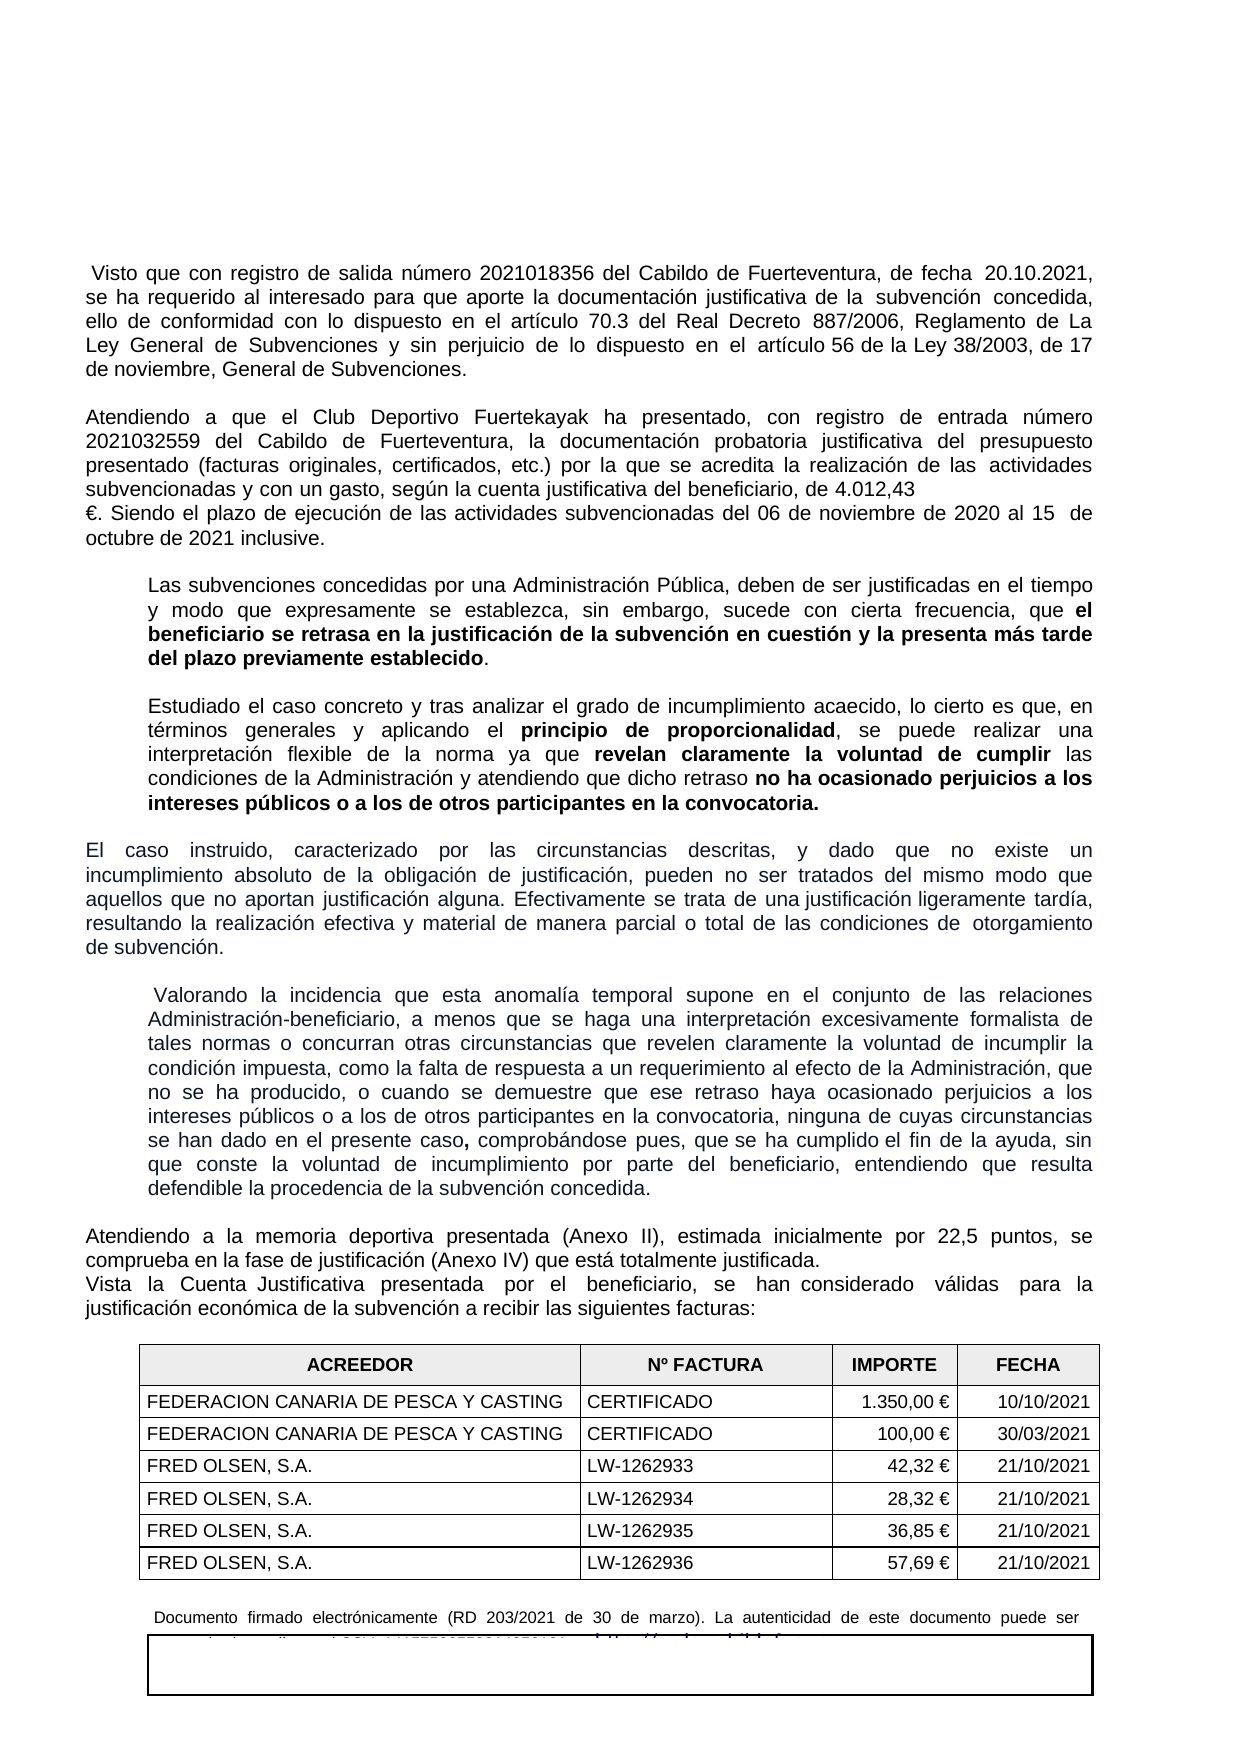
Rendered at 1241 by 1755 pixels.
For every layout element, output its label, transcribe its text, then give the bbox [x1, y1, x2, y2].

table_cell 42,32 € [833, 1451, 957, 1482]
table_cell 36,85 € [833, 1515, 957, 1546]
table_cell FRED OLSEN, S.A. [140, 1451, 580, 1482]
table_cell CERTIFICADO [581, 1418, 832, 1449]
table_cell FEDERACION CANARIA DE PESCA Y CASTING [140, 1386, 580, 1417]
table_cell 30/03/2021 [958, 1418, 1099, 1449]
table_header FECHA [958, 1345, 1099, 1385]
table_header Nº FACTURA [581, 1345, 832, 1385]
text Vista la Cuenta Justificativa presentada por el beneficiario, se han considerado válidas para la justificación económica de la subvención a recibir las siguientes facturas: [85, 1272, 1093, 1320]
table_cell LW-1262933 [581, 1451, 832, 1482]
table_cell FRED OLSEN, S.A. [140, 1483, 580, 1514]
table_cell FEDERACION CANARIA DE PESCA Y CASTING [140, 1418, 580, 1449]
table_cell LW-1262936 [581, 1548, 832, 1579]
text Atendiendo a que el Club Deportivo Fuertekayak ha presentado, con registro de entrada número 2021032559 del Cabildo de Fuerteventura, la documentación probatoria justificativa del presupuesto presentado (facturas originales, certificados, etc.) por la que se acredita la realización de las actividades subvencionadas y con un gasto, según la cuenta justificativa del beneficiario, de 4.012,43 [85, 405, 1093, 501]
table_header ACREEDOR [140, 1345, 580, 1385]
table_cell 21/10/2021 [958, 1483, 1099, 1514]
table_header IMPORTE [833, 1345, 957, 1385]
table_cell 10/10/2021 [958, 1386, 1099, 1417]
table_cell 100,00 € [833, 1418, 957, 1449]
table_cell 21/10/2021 [958, 1548, 1099, 1579]
text Las subvenciones concedidas por una Administración Pública, deben de ser justificadas en el tiempo y modo que expresamente se establezca, sin embargo, sucede con cierta frecuencia, que el beneficiario se retrasa en la justificación de la subvención en cuestión y la presenta más tarde del plazo previamente establecido. [148, 573, 1093, 670]
text Visto que con registro de salida número 2021018356 del Cabildo de Fuerteventura, de fecha 20.10.2021, se ha requerido al interesado para que aporte la documentación justificativa de la subvención concedida, ello de conformidad con lo dispuesto en el artículo 70.3 del Real Decreto 887/2006, Reglamento de La Ley General de Subvenciones y sin perjuicio de lo dispuesto en el artículo 56 de la Ley 38/2003, de 17 de noviembre, General de Subvenciones. [85, 260, 1093, 381]
table_cell LW-1262935 [581, 1515, 832, 1546]
table_cell 57,69 € [833, 1548, 957, 1579]
table_cell 21/10/2021 [958, 1515, 1099, 1546]
table_cell FRED OLSEN, S.A. [140, 1515, 580, 1546]
table_cell LW-1262934 [581, 1483, 832, 1514]
table_cell 1.350,00 € [833, 1386, 957, 1417]
table_cell 21/10/2021 [958, 1451, 1099, 1482]
text Atendiendo a la memoria deportiva presentada (Anexo II), estimada inicialmente por 22,5 puntos, se comprueba en la fase de justificación (Anexo IV) que está totalmente justificada. [85, 1224, 1093, 1272]
text Valorando la incidencia que esta anomalía temporal supone en el conjunto de las relaciones Administración-beneficiario, a menos que se haga una interpretación excesivamente formalista de tales normas o concurran otras circunstancias que revelen claramente la voluntad de incumplir la condición impuesta, como la falta de respuesta a un requerimiento al efecto de la Administración, que no se ha producido, o cuando se demuestre que ese retraso haya ocasionado perjuicios a los intereses públicos o a los de otros participantes en la convocatoria, ninguna de cuyas circunstancias se han dado en el presente caso, comprobándose pues, que se ha cumplido el fin de la ayuda, sin que conste la voluntad de incumplimiento por parte del beneficiario, entendiendo que resulta defendible la procedencia de la subvención concedida. [148, 983, 1093, 1200]
table_cell 28,32 € [833, 1483, 957, 1514]
text Estudiado el caso concreto y tras analizar el grado de incumplimiento acaecido, lo cierto es que, en términos generales y aplicando el principio de proporcionalidad, se puede realizar una interpretación flexible de la norma ya que revelan claramente la voluntad de cumplir las condiciones de la Administración y atendiendo que dicho retraso no ha ocasionado perjuicios a los intereses públicos o a los de otros participantes en la convocatoria. [148, 694, 1093, 814]
table_cell FRED OLSEN, S.A. [140, 1548, 580, 1579]
text El caso instruido, caracterizado por las circunstancias descritas, y dado que no existe un incumplimiento absoluto de la obligación de justificación, pueden no ser tratados del mismo modo que aquellos que no aportan justificación alguna. Efectivamente se trata de una justificación ligeramente tardía, resultando la realización efectiva y material de manera parcial o total de las condiciones de otorgamiento de subvención. [85, 838, 1093, 959]
text €. Siendo el plazo de ejecución de las actividades subvencionadas del 06 de noviembre de 2020 al 15 de octubre de 2021 inclusive. [85, 501, 1093, 549]
table_cell CERTIFICADO [581, 1386, 832, 1417]
